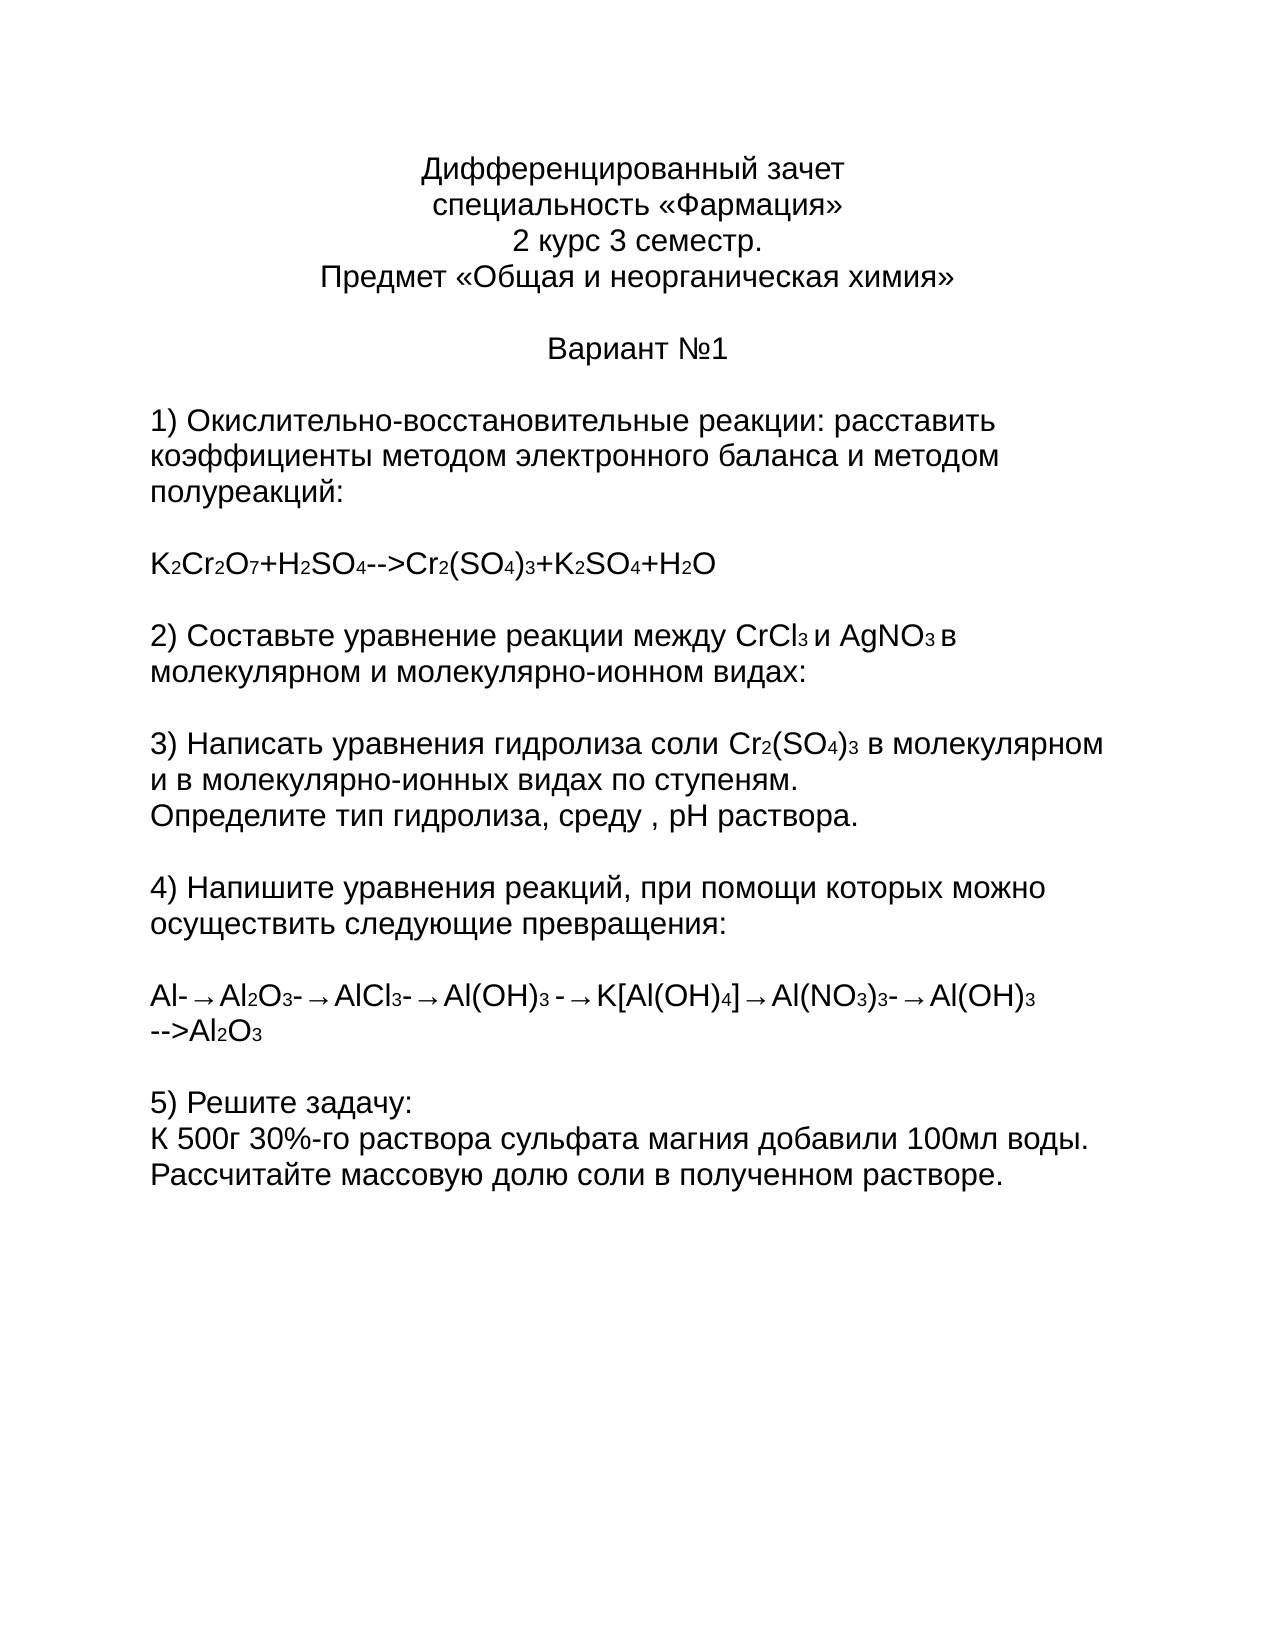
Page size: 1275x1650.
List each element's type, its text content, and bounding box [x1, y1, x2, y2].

text Вариант №1 [150, 330, 1125, 366]
text Определите тип гидролиза, среду , pH раствора. [150, 797, 1125, 833]
text специальность «Фармация» [150, 186, 1125, 222]
text Al-→Al2O3-→AlCl3-→Al(OH)3 -→K[Al(OH)4]→Al(NO3)3-→Al(OH)3 [150, 977, 1125, 1012]
text -->Al2O3 [150, 1012, 1125, 1048]
text K2Cr2O7+H2SO4-->Cr2(SO4)3+K2SO4+H2O [150, 545, 1125, 581]
text 3) Написать уравнения гидролиза соли Cr2(SO4)3 в молекулярном и в молекулярно-ионных видах по ступеням. [150, 725, 1125, 797]
text 1) Окислительно-восстановительные реакции: расставить коэффициенты методом электронного баланса и методом полуреакций: [150, 402, 1125, 509]
text К 500г 30%-го раствора сульфата магния добавили 100мл воды. Рассчитайте массовую долю соли в полученном растворе. [150, 1120, 1125, 1192]
text Предмет «Общая и неорганическая химия» [150, 258, 1125, 294]
text 4) Напишите уравнения реакций, при помощи которых можно осуществить следующие превращения: [150, 869, 1125, 941]
text 2) Составьте уравнение реакции между CrCl3 и AgNO3 в молекулярном и молекулярно-ионном видах: [150, 617, 1125, 689]
text 2 курс 3 семестр. [150, 222, 1125, 258]
text 5) Решите задачу: [150, 1084, 1125, 1120]
text Дифференцированный зачет [150, 150, 1125, 186]
